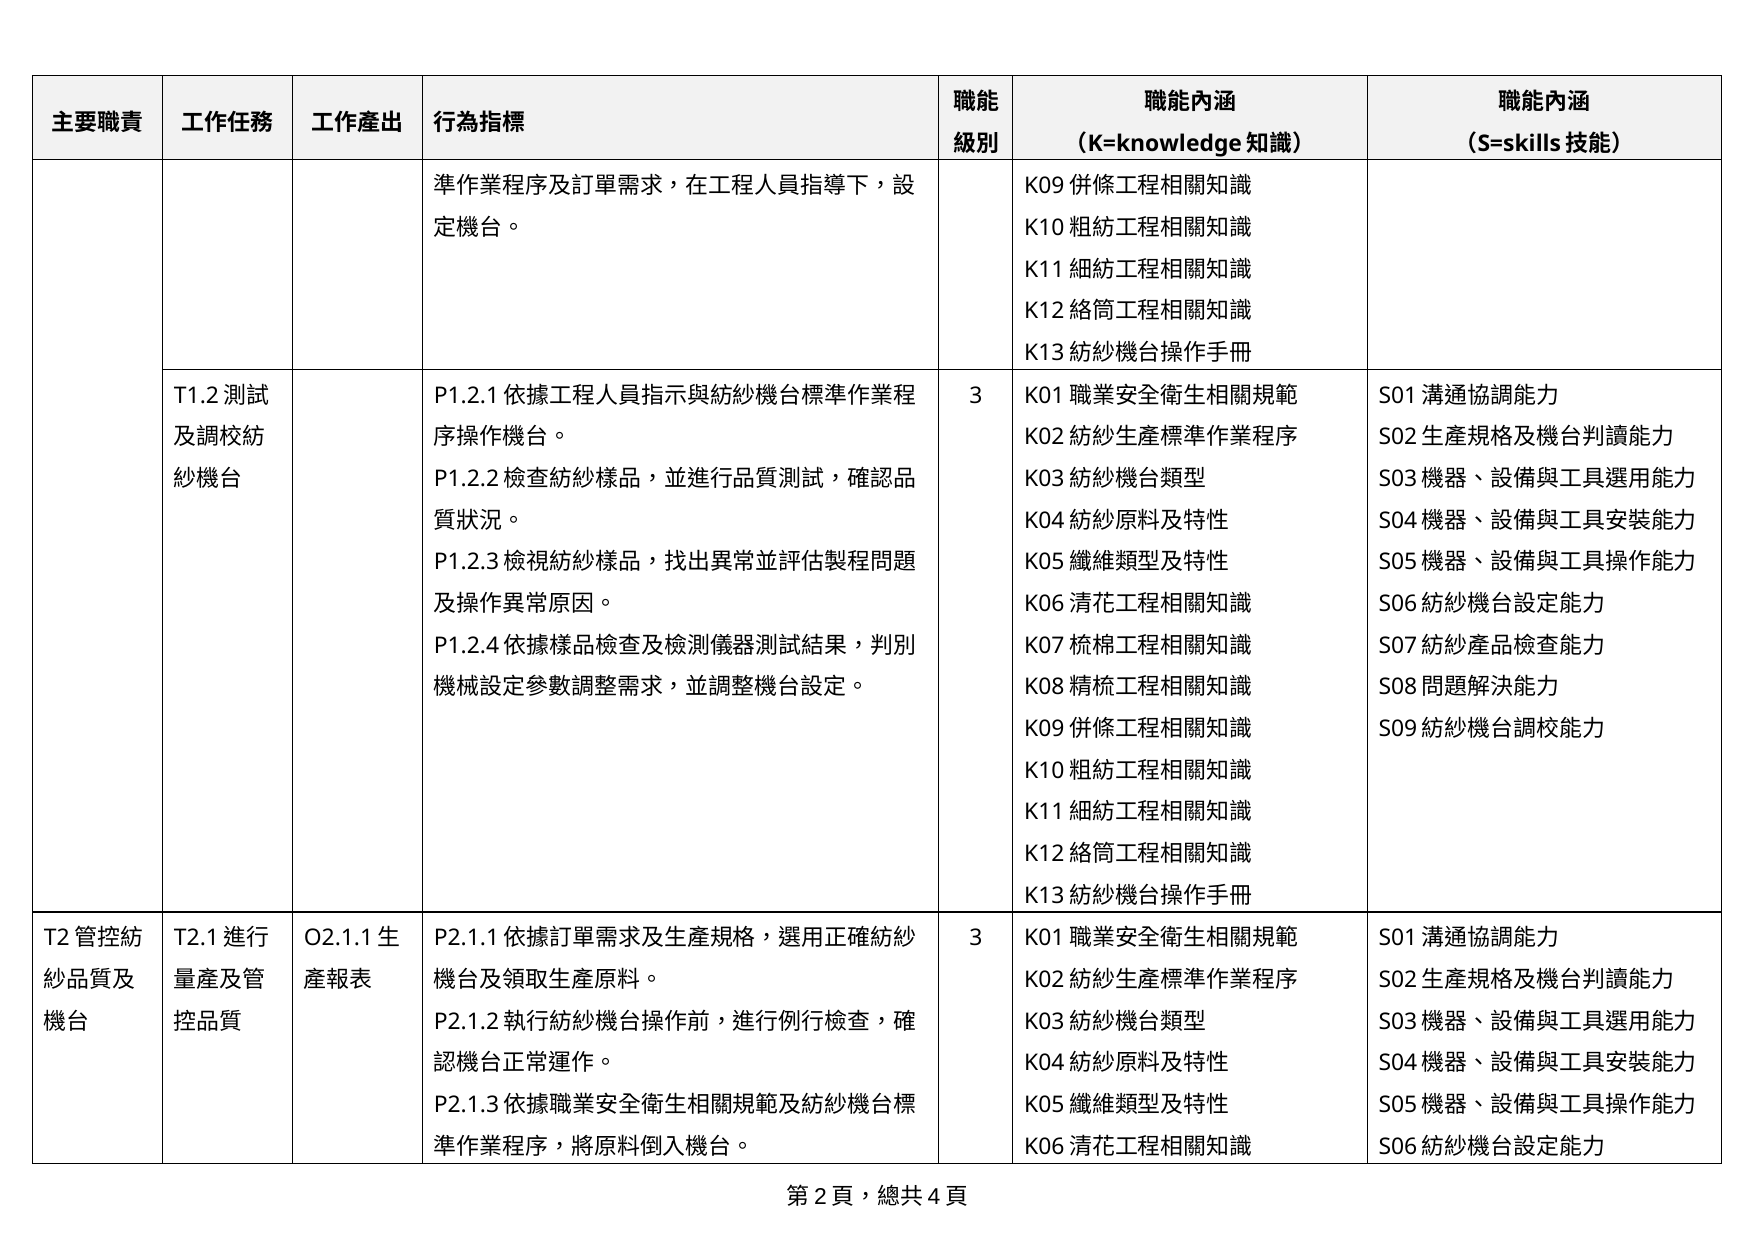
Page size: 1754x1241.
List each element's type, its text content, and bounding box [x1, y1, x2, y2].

table_cell K01職業安全衛生相關規範 K02紡紗生產標準作業程序 K03紡紗機台類型 K04紡紗原料及特性 K05纖維類型及特性 K06清花工程相關知識 [1013, 913, 1367, 1162]
table_cell [163, 160, 292, 369]
table_cell K09併條工程相關知識 K10粗紡工程相關知識 K11細紡工程相關知識 K12絡筒工程相關知識 K13紡紗機台操作手冊 [1013, 160, 1367, 369]
table_header 主要職責 [33, 76, 162, 159]
table_cell P1.2.1依據工程人員指示與紡紗機台標準作業程序操作機台。 P1.2.2檢查紡紗樣品，並進行品質測試，確認品質狀況。 P1.2.3檢視紡紗樣品，找出異常並評估製程問題及操作異常原因。 P1.2.4依據樣品檢查及檢測儀器測試結果，判別機械設定參數調整需求，並調整機台設定。 [423, 370, 938, 911]
table_cell [1368, 160, 1721, 369]
table_cell 準作業程序及訂單需求，在工程人員指導下，設定機台。 [423, 160, 938, 369]
table_cell [939, 160, 1012, 369]
table_header 工作產出 [293, 76, 422, 159]
table_cell 3 [939, 370, 1012, 911]
table_header 行為指標 [423, 76, 938, 159]
table_cell S01溝通協調能力 S02生產規格及機台判讀能力 S03機器、設備與工具選用能力 S04機器、設備與工具安裝能力 S05機器、設備與工具操作能力 S06紡紗機台設定能力 S07紡紗產品檢查能力 S08問題解決能力 S09紡紗機台調校能力 [1368, 370, 1721, 911]
table_cell T2管控紡紗品質及機台 [33, 913, 162, 1162]
table_cell [293, 160, 422, 369]
table_cell 3 [939, 913, 1012, 1162]
table_cell T2.1進行量產及管控品質 [163, 913, 292, 1162]
table_cell S01溝通協調能力 S02生產規格及機台判讀能力 S03機器、設備與工具選用能力 S04機器、設備與工具安裝能力 S05機器、設備與工具操作能力 S06紡紗機台設定能力 [1368, 913, 1721, 1162]
table_cell T1.2測試及調校紡紗機台 [163, 370, 292, 911]
table_header 職能級別 [939, 76, 1012, 159]
table_cell K01職業安全衛生相關規範 K02紡紗生產標準作業程序 K03紡紗機台類型 K04紡紗原料及特性 K05纖維類型及特性 K06清花工程相關知識 K07梳棉工程相關知識 K08精梳工程相關知識 K09併條工程相關知識 K10粗紡工程相關知識 K11細紡工程相關知識 K12絡筒工程相關知識 K13紡紗機台操作手冊 [1013, 370, 1367, 911]
table_cell [33, 160, 162, 911]
table_cell [293, 370, 422, 911]
table_cell P2.1.1依據訂單需求及生產規格，選用正確紡紗機台及領取生產原料。 P2.1.2執行紡紗機台操作前，進行例行檢查，確認機台正常運作。 P2.1.3依據職業安全衛生相關規範及紡紗機台標準作業程序，將原料倒入機台。 [423, 913, 938, 1162]
table_header 工作任務 [163, 76, 292, 159]
table_header 職能內涵 （K=knowledge知識） [1013, 76, 1367, 159]
table_cell O2.1.1生產報表 [293, 913, 422, 1162]
table_header 職能內涵 （S=skills技能） [1368, 76, 1721, 159]
